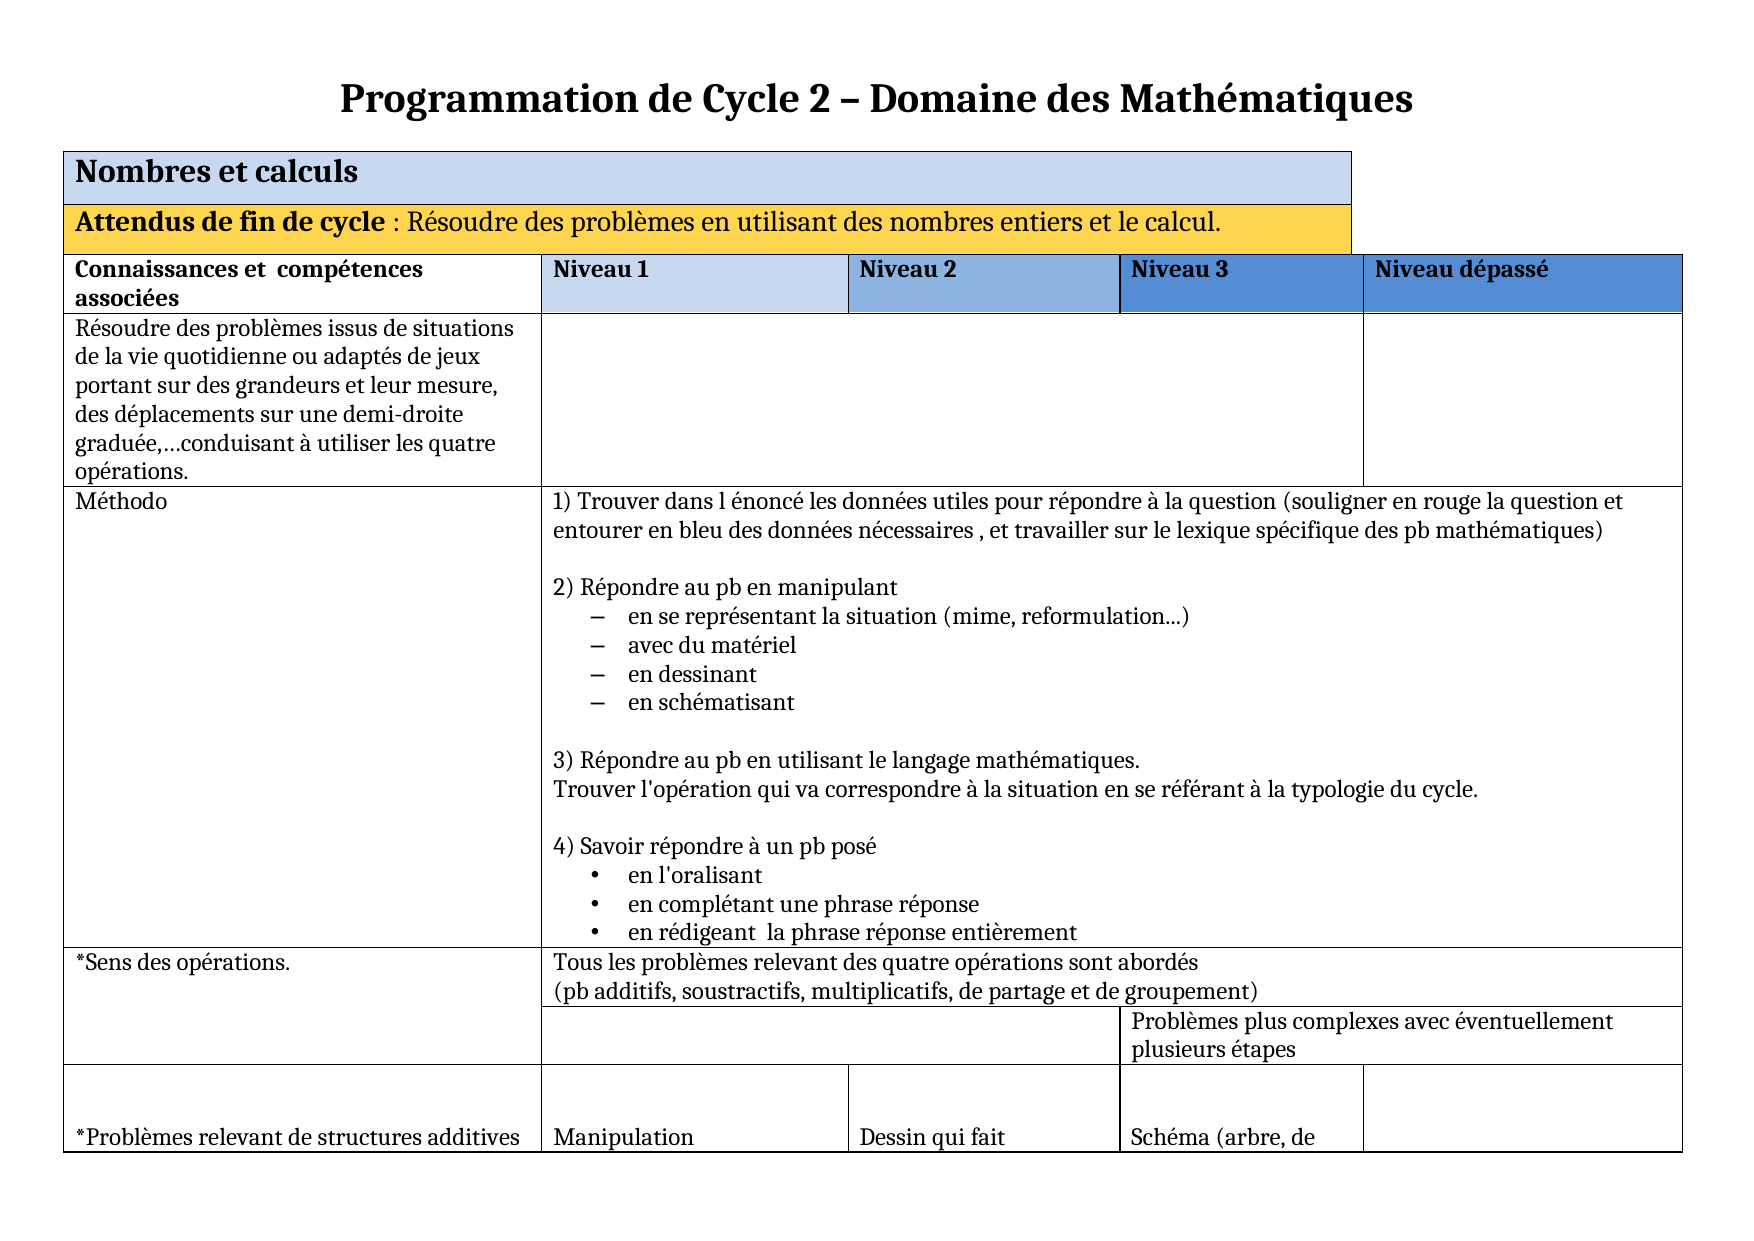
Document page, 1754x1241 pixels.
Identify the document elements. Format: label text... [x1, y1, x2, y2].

table_cell Dessin qui fait [849, 1065, 1119, 1151]
table_cell Tous les problèmes relevant des quatre opérations sont abordés (pb additifs, soustractifs, multiplicatifs, de partage et de groupement) [542, 948, 1682, 1006]
table_cell Attendus de fin de cycle : Résoudre des problèmes en utilisant des nombres entiers et le calcul. [64, 205, 1351, 254]
table_cell [1364, 1065, 1682, 1151]
table_cell [1364, 314, 1682, 486]
table_cell Méthodo [64, 487, 541, 947]
table_cell Schéma (arbre, de [1121, 1065, 1363, 1151]
table_cell *Problèmes relevant de structures additives [64, 1065, 541, 1151]
table_cell [542, 314, 1363, 486]
table_cell Niveau 3 [1121, 255, 1363, 312]
table_cell Niveau dépassé [1364, 255, 1682, 312]
table_cell Manipulation [542, 1065, 848, 1151]
table_cell *Sens des opérations. [64, 948, 541, 1064]
table_cell [542, 1007, 1119, 1064]
table_cell Niveau 2 [849, 255, 1119, 312]
table_cell [1352, 204, 1364, 254]
table_cell Résoudre des problèmes issus de situations de la vie quotidienne ou adaptés de jeux portant sur des grandeurs et leur mesure, des déplacements sur une demi-droite graduée,…conduisant à utiliser les quatre opérations. [64, 314, 541, 486]
table_cell Connaissances et compétences associées [64, 255, 541, 312]
table_header [1352, 151, 1364, 204]
table_cell Niveau 1 [542, 255, 848, 312]
text Programmation de Cycle 2 – Domaine des Mathématiques [75, 75, 1679, 123]
table_header Nombres et calculs [64, 152, 1351, 204]
table_cell Problèmes plus complexes avec éventuellement plusieurs étapes [1121, 1007, 1682, 1064]
table_cell 1) Trouver dans l énoncé les données utiles pour répondre à la question (souligner en rouge la question et entourer en bleu des données nécessaires , et travailler sur le lexique spécifique des pb mathématiques) 2) Répondre au pb en manipulant en se représentant la situation (mime, reformulation...) avec du matériel en dessinant en schématisant 3) Répondre au pb en utilisant le langage mathématiques. Trouver l'opération qui va correspondre à la situation en se référant à la typologie du cycle. 4) Savoir répondre à un pb posé en l'oralisant en complétant une phrase réponse en rédigeant la phrase réponse entièrement [542, 487, 1682, 947]
table_header [1364, 151, 1683, 204]
table_cell [1364, 204, 1683, 254]
